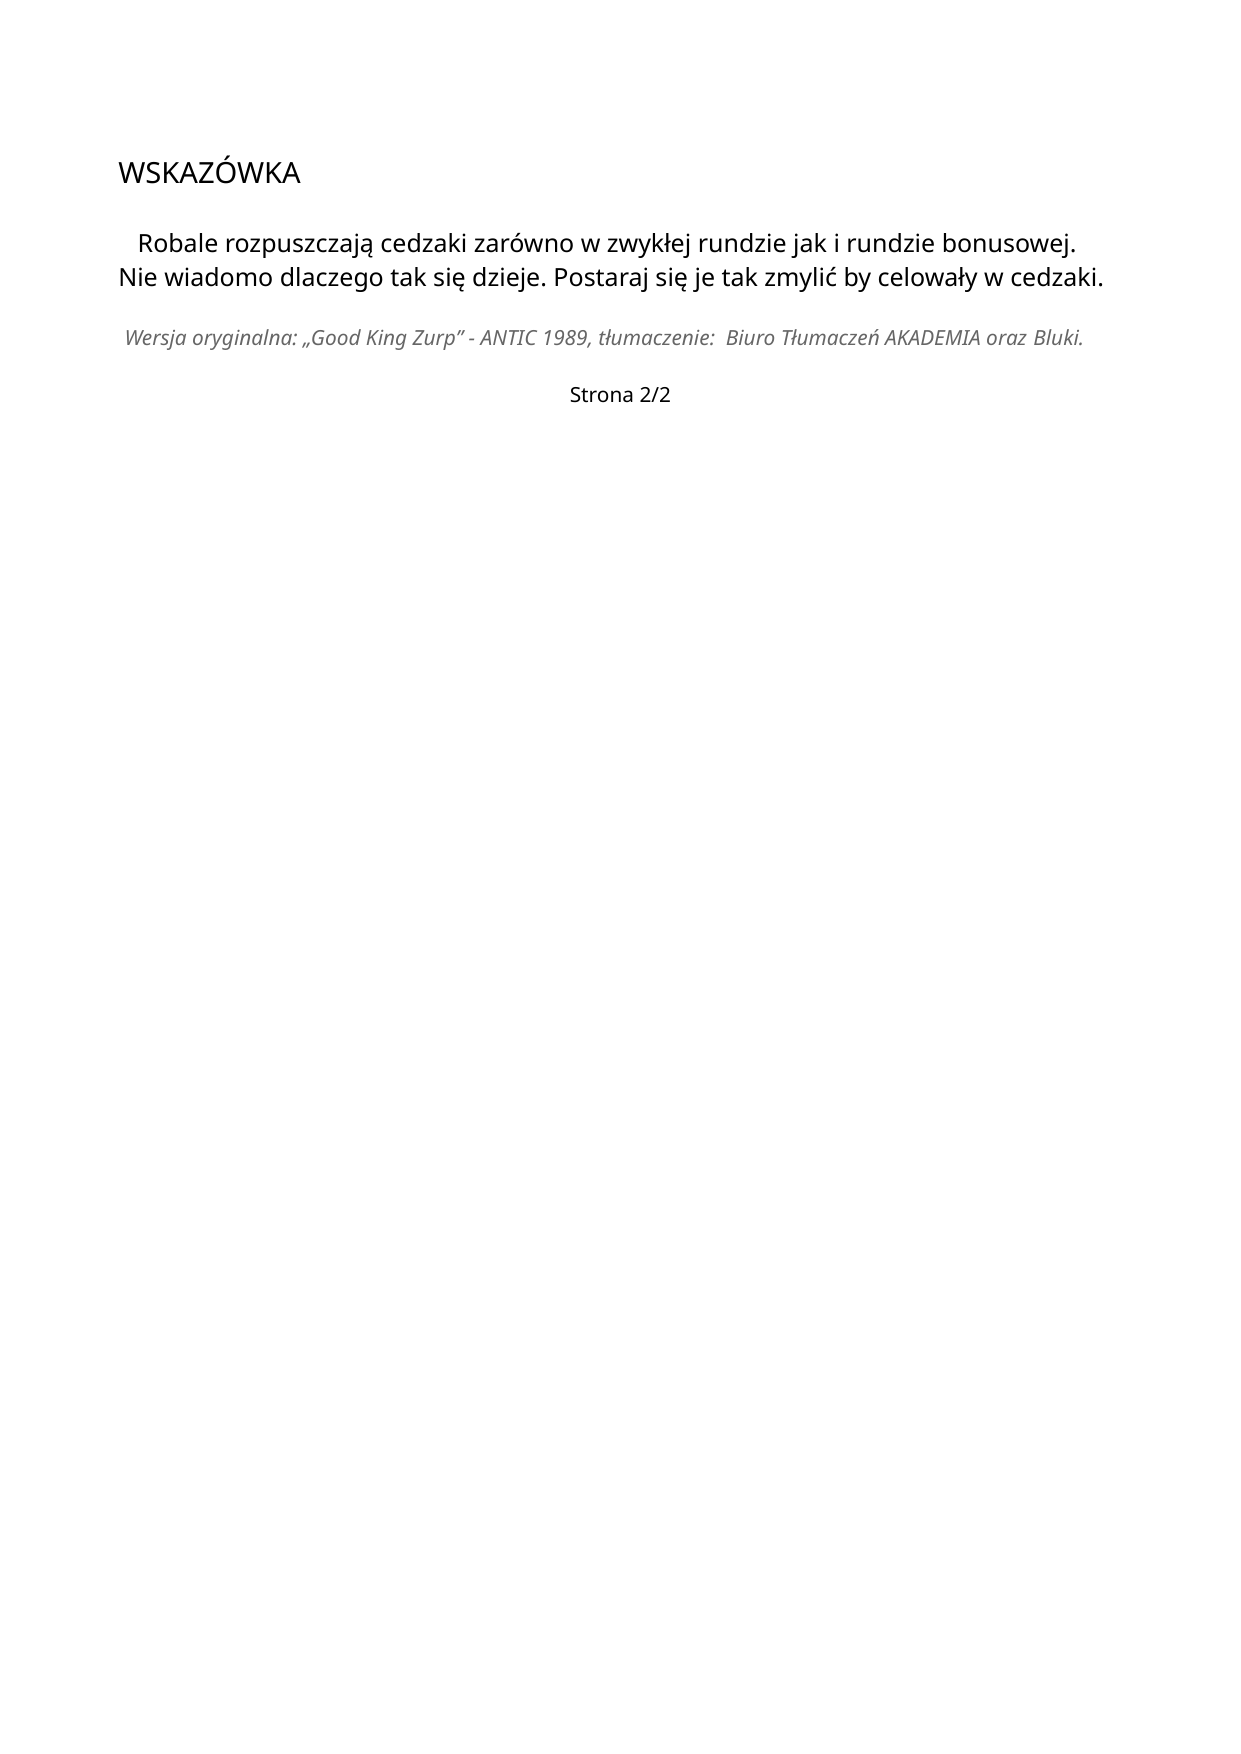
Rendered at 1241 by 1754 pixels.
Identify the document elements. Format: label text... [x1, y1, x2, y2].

text Strona 2/2 [118, 380, 1122, 409]
text Robale rozpuszczają cedzaki zarówno w zwykłej rundzie jak i rundzie bonusowej. Nie wiadomo dlaczego tak się dzieje. Postaraj się je tak zmylić by celowały w cedzaki. [118, 226, 1122, 294]
text WSKAZÓWKA [118, 152, 1122, 192]
text Wersja oryginalna: „Good King Zurp” - ANTIC 1989, tłumaczenie: Biuro Tłumaczeń AKADEMIA oraz Bluki. [118, 322, 1122, 352]
